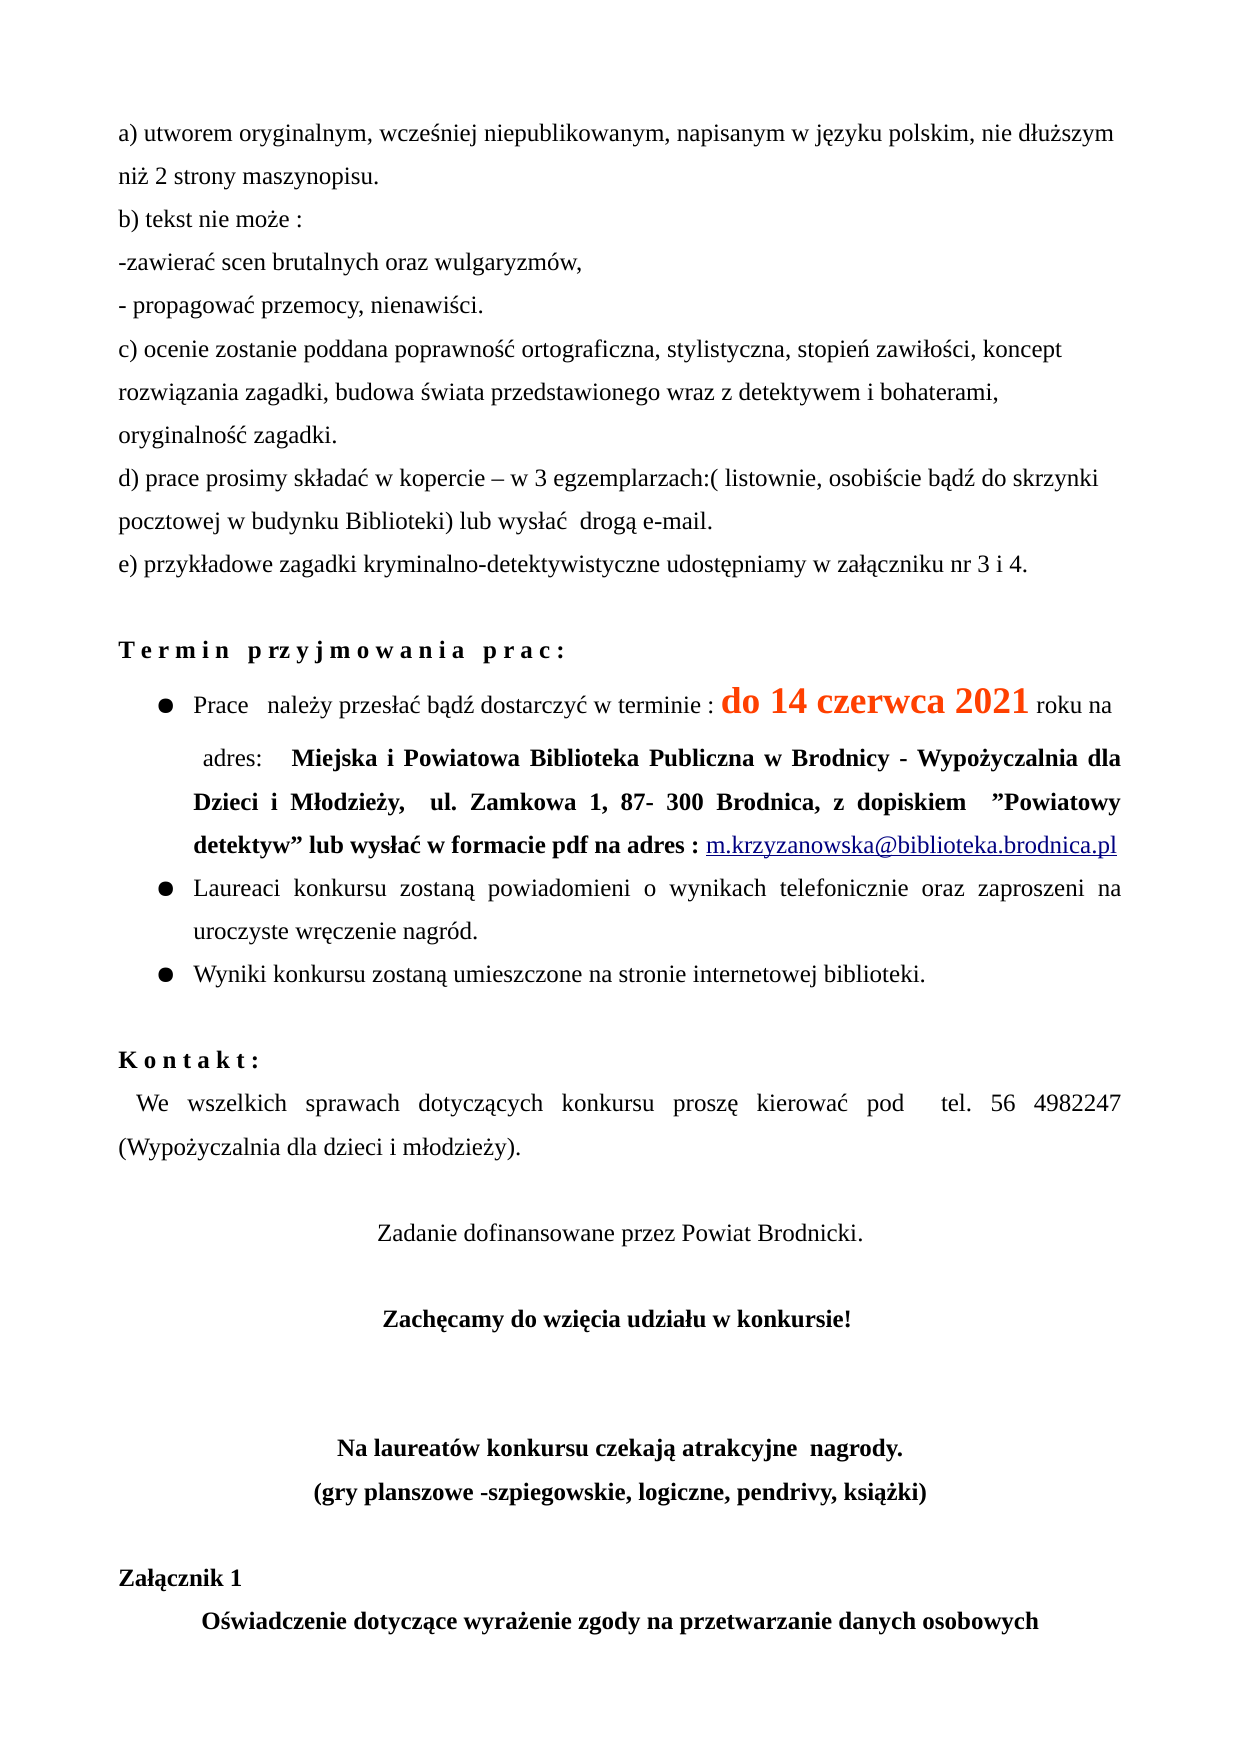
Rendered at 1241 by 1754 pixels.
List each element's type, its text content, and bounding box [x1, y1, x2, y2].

text e) przykładowe zagadki kryminalno-detektywistyczne udostępniamy w załączniku nr 3 i 4. [118, 549, 1122, 578]
list Prace należy przesłać bądź dostarczyć w terminie : do 14 czerwca 2021 roku na [156, 679, 1122, 722]
text Oświadczenie dotyczące wyrażenie zgody na przetwarzanie danych osobowych [118, 1606, 1122, 1635]
text Zachęcamy do wzięcia udziału w konkursie! [118, 1304, 1122, 1333]
text Zadanie dofinansowane przez Powiat Brodnicki. [118, 1218, 1122, 1247]
text Na laureatów konkursu czekają atrakcyjne nagrody. [118, 1433, 1122, 1462]
text (gry planszowe -szpiegowskie, logiczne, pendrivy, książki) [118, 1477, 1122, 1505]
text c) ocenie zostanie poddana poprawność ortograficzna, stylistyczna, stopień zawiłości, koncept rozwiązania zagadki, budowa świata przedstawionego wraz z detektywem i bohaterami, oryginalność zagadki. [118, 334, 1122, 449]
text Załącznik 1 [118, 1563, 1122, 1592]
text - propagować przemocy, nienawiści. [118, 291, 1122, 319]
text K o n t a k t : [118, 1045, 1122, 1074]
text a) utworem oryginalnym, wcześniej niepublikowanym, napisanym w języku polskim, nie dłuższym niż 2 strony maszynopisu. [118, 118, 1122, 190]
text -zawierać scen brutalnych oraz wulgaryzmów, [118, 247, 1122, 276]
list Laureaci konkursu zostaną powiadomieni o wynikach telefonicznie oraz zaproszeni na uroczyste wręczenie nagród. [156, 873, 1122, 945]
text We wszelkich sprawach dotyczących konkursu proszę kierować pod tel. 56 4982247 (Wypożyczalnia dla dzieci i młodzieży). [118, 1088, 1122, 1160]
text T e r m i n p rz y j m o w a n i a p r a c : [118, 636, 1122, 664]
list adres: Miejska i Powiatowa Biblioteka Publiczna w Brodnicy - Wypożyczalnia dla Dzieci i Młodzieży, ul. Zamkowa 1, 87- 300 Brodnica, z dopiskiem ”Powiatowy detektyw” lub wysłać w formacie pdf na adres : m.krzyzanowska@biblioteka.brodnica.pl [156, 743, 1122, 858]
list Wyniki konkursu zostaną umieszczone na stronie internetowej biblioteki. [156, 959, 1122, 988]
text d) prace prosimy składać w kopercie – w 3 egzemplarzach:( listownie, osobiście bądź do skrzynki pocztowej w budynku Biblioteki) lub wysłać drogą e-mail. [118, 463, 1122, 535]
text b) tekst nie może : [118, 204, 1122, 233]
